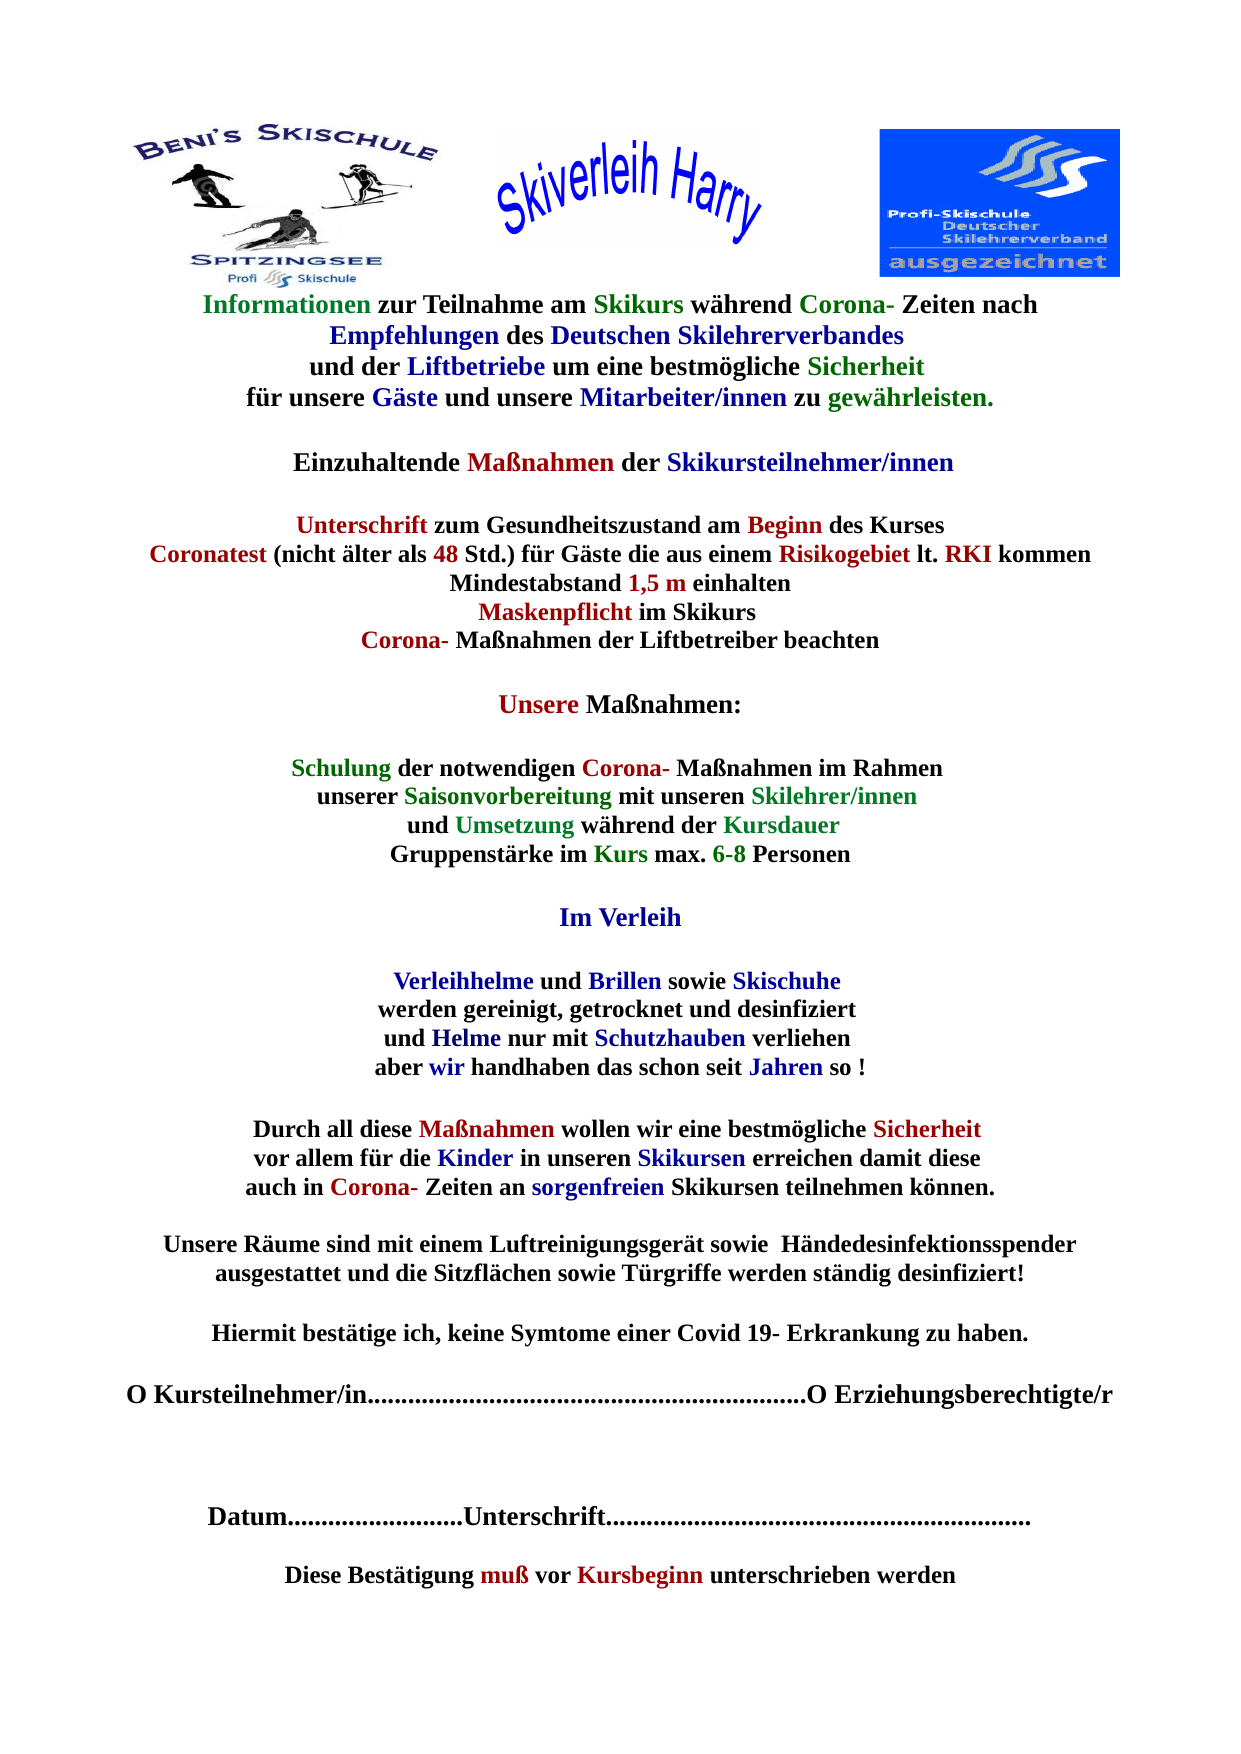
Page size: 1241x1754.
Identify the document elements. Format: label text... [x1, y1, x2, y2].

text und Helme nur mit Schutzhauben verliehen [118, 1023, 1122, 1052]
text Corona- Maßnahmen der Liftbetreiber beachten [118, 626, 1122, 654]
text Gruppenstärke im Kurs max. 6-8 Personen [118, 839, 1122, 868]
text Maskenpflicht im Skikurs [118, 597, 1122, 626]
text Diese Bestätigung muß vor Kursbeginn unterschrieben werden [118, 1560, 1122, 1589]
text O Kursteilnehmer/in.................................................................O Erziehungsberechtigte/r [118, 1378, 1122, 1409]
text Schulung der notwendigen Corona- Maßnahmen im Rahmen [118, 753, 1122, 781]
text Mindestabstand 1,5 m einhalten [118, 568, 1122, 597]
picture [879, 126, 1120, 277]
picture [128, 124, 446, 288]
picture [495, 130, 764, 249]
text Coronatest (nicht älter als 48 Std.) für Gäste die aus einem Risikogebiet lt. RKI kommen [118, 539, 1122, 568]
text Unsere Maßnahmen: [118, 688, 1122, 719]
text werden gereinigt, getrocknet und desinfiziert [118, 994, 1122, 1023]
text auch in Corona- Zeiten an sorgenfreien Skikursen teilnehmen können. [118, 1172, 1122, 1201]
text unserer Saisonvorbereitung mit unseren Skilehrer/innen [118, 781, 1122, 810]
text Im Verleih [118, 901, 1122, 932]
text Unsere Räume sind mit einem Luftreinigungsgerät sowie Händedesinfektionsspender ausgestattet und die Sitzflächen sowie Türgriffe werden ständig desinfiziert! [118, 1229, 1122, 1287]
text und der Liftbetriebe um eine bestmögliche Sicherheit [118, 350, 1122, 381]
text Hiermit bestätige ich, keine Symtome einer Covid 19- Erkrankung zu haben. [118, 1318, 1122, 1347]
text Durch all diese Maßnahmen wollen wir eine bestmögliche Sicherheit [118, 1114, 1122, 1143]
text aber wir handhaben das schon seit Jahren so ! [118, 1052, 1122, 1081]
text vor allem für die Kinder in unseren Skikursen erreichen damit diese [118, 1143, 1122, 1172]
text Datum..........................Unterschrift............................................................... [118, 1500, 1122, 1531]
text und Umsetzung während der Kursdauer [118, 810, 1122, 839]
text für unsere Gäste und unsere Mitarbeiter/innen zu gewährleisten. [118, 381, 1122, 412]
text Informationen zur Teilnahme am Skikurs während Corona- Zeiten nach Empfehlungen des Deutschen Skilehrerverbandes [118, 118, 1122, 350]
text Einzuhaltende Maßnahmen der Skikursteilnehmer/innen [118, 446, 1122, 477]
text Verleihhelme und Brillen sowie Skischuhe [118, 966, 1122, 994]
text Unterschrift zum Gesundheitszustand am Beginn des Kurses [118, 511, 1122, 539]
